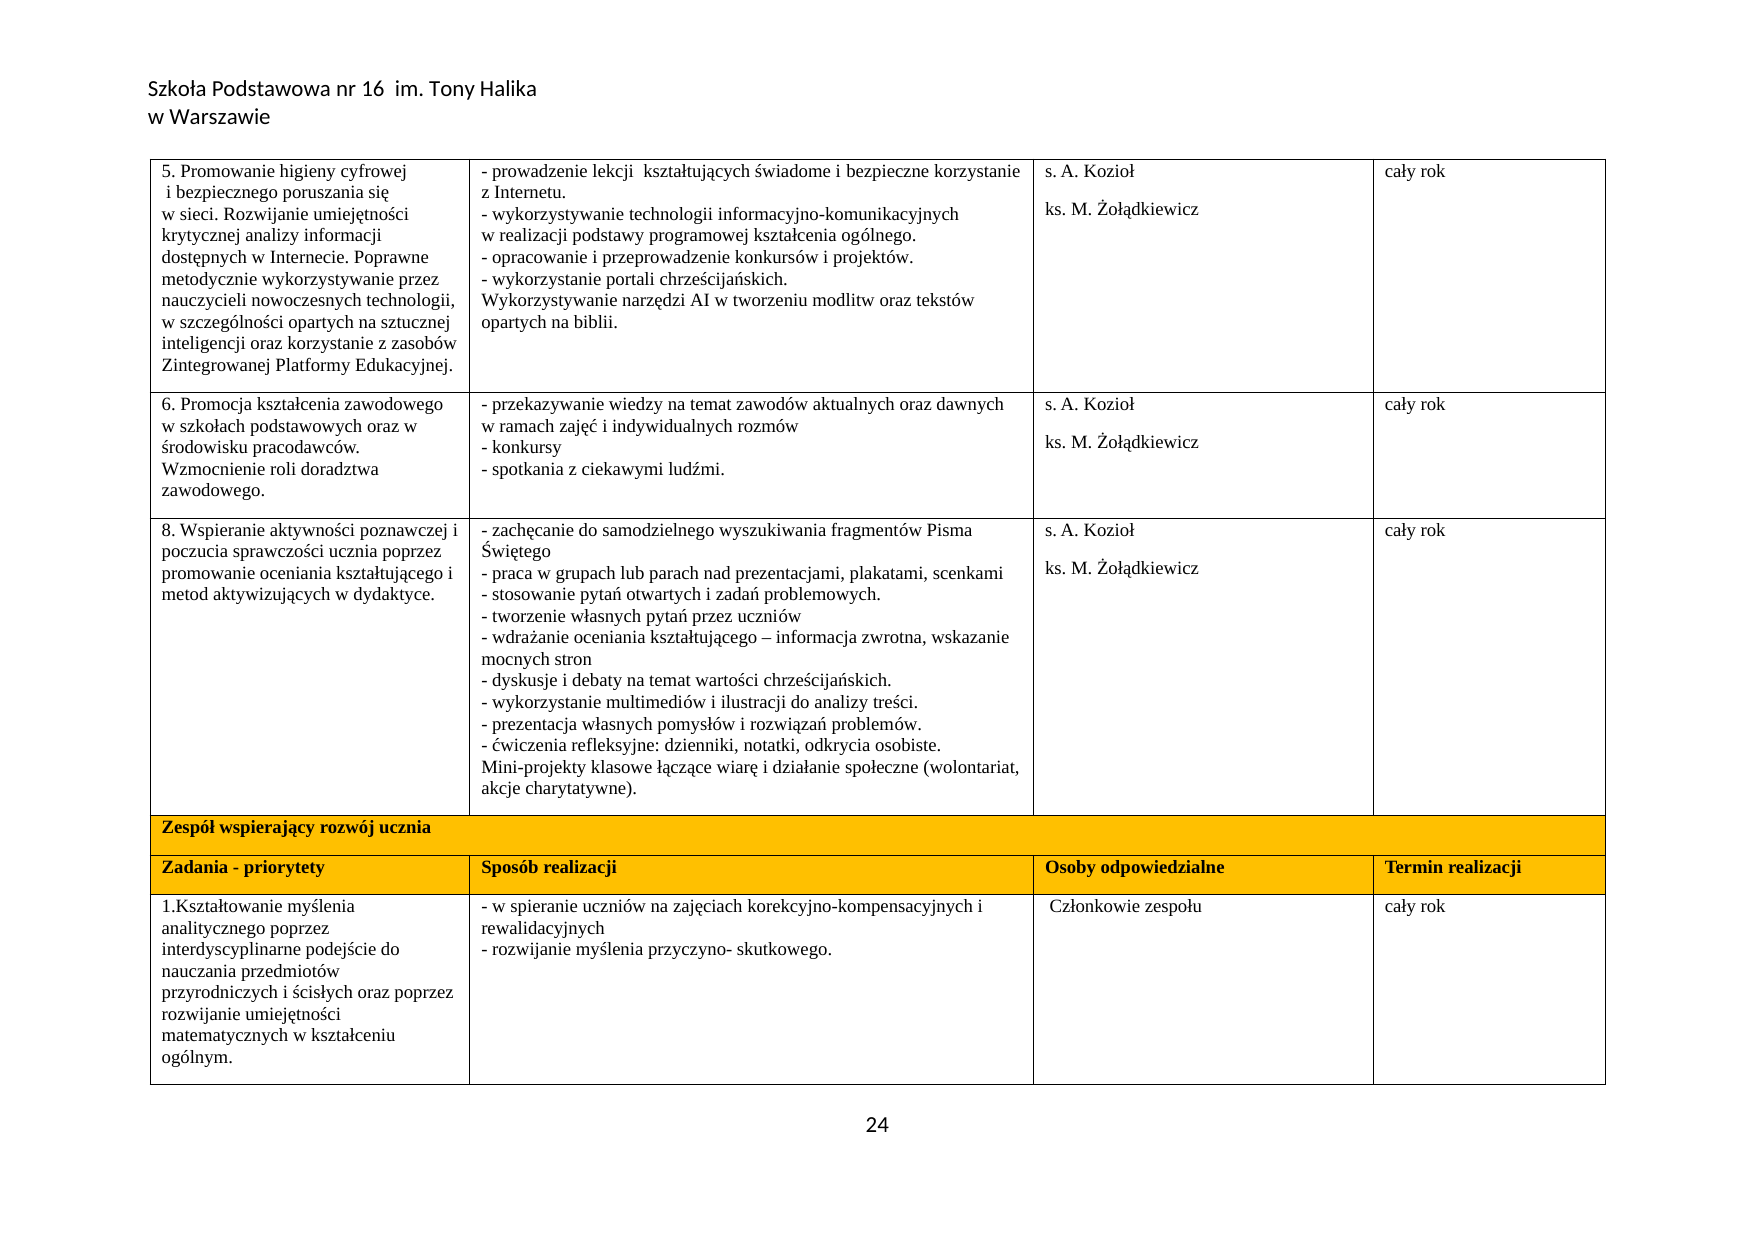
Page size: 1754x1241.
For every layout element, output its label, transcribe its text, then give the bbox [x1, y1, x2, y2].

table_cell s. A. Kozioł ks. M. Żołądkiewicz [1034, 519, 1373, 815]
table_cell [1610, 855, 1614, 894]
table_cell s. A. Kozioł ks. M. Żołądkiewicz [1034, 160, 1373, 392]
table_cell [146, 392, 150, 517]
table_cell [146, 518, 150, 815]
table_cell [146, 159, 150, 392]
table_cell [146, 894, 150, 1084]
table_cell Termin realizacji [1374, 856, 1605, 894]
table_cell [1610, 392, 1614, 517]
table_cell [1610, 894, 1614, 1084]
table_cell [1610, 518, 1614, 815]
table_cell [1610, 159, 1614, 392]
table_cell cały rok [1374, 393, 1605, 517]
table_cell - prowadzenie lekcji kształtujących świadome i bezpieczne korzystanie z Internetu. - wykorzystywanie technologii informacyjno-komunikacyjnych w realizacji podstawy programowej kształcenia ogólnego. - opracowanie i przeprowadzenie konkursów i projektów. - wykorzystanie portali chrześcijańskich. Wykorzystywanie narzędzi AI w tworzeniu modlitw oraz tekstów opartych na biblii. [470, 160, 1033, 392]
table_cell [1610, 815, 1614, 855]
table_cell Zadania - priorytety [151, 856, 469, 894]
table_cell 8. Wspieranie aktywności poznawczej i poczucia sprawczości ucznia poprzez promowanie oceniania kształtującego i metod aktywizujących w dydaktyce. [151, 519, 469, 815]
table_cell - przekazywanie wiedzy na temat zawodów aktualnych oraz dawnych w ramach zajęć i indywidualnych rozmów - konkursy - spotkania z ciekawymi ludźmi. [470, 393, 1033, 517]
table_cell cały rok [1374, 895, 1605, 1084]
table_cell Zespół wspierający rozwój ucznia [151, 816, 1605, 855]
table_cell Członkowie zespołu [1034, 895, 1373, 1084]
table_cell Osoby odpowiedzialne [1034, 856, 1373, 894]
table_cell 1.Kształtowanie myślenia analitycznego poprzez interdyscyplinarne podejście do nauczania przedmiotów przyrodniczych i ścisłych oraz poprzez rozwijanie umiejętności matematycznych w kształceniu ogólnym. [151, 895, 469, 1084]
table_cell 5. Promowanie higieny cyfrowej i bezpiecznego poruszania się w sieci. Rozwijanie umiejętności krytycznej analizy informacji dostępnych w Internecie. Poprawne metodycznie wykorzystywanie przez nauczycieli nowoczesnych technologii, w szczególności opartych na sztucznej inteligencji oraz korzystanie z zasobów Zintegrowanej Platformy Edukacyjnej. [151, 160, 469, 392]
table_cell cały rok [1374, 519, 1605, 815]
table_cell cały rok [1374, 160, 1605, 392]
table_cell - zachęcanie do samodzielnego wyszukiwania fragmentów Pisma Świętego - praca w grupach lub parach nad prezentacjami, plakatami, scenkami - stosowanie pytań otwartych i zadań problemowych. - tworzenie własnych pytań przez uczniów - wdrażanie oceniania kształtującego – informacja zwrotna, wskazanie mocnych stron - dyskusje i debaty na temat wartości chrześcijańskich. - wykorzystanie multimediów i ilustracji do analizy treści. - prezentacja własnych pomysłów i rozwiązań problemów. - ćwiczenia refleksyjne: dzienniki, notatki, odkrycia osobiste. Mini-projekty klasowe łączące wiarę i działanie społeczne (wolontariat, akcje charytatywne). [470, 519, 1033, 815]
table_cell s. A. Kozioł ks. M. Żołądkiewicz [1034, 393, 1373, 517]
table_cell - w spieranie uczniów na zajęciach korekcyjno-kompensacyjnych i rewalidacyjnych - rozwijanie myślenia przyczyno- skutkowego. [470, 895, 1033, 1084]
table_cell [146, 855, 150, 894]
table_cell [146, 815, 150, 855]
table_cell 6. Promocja kształcenia zawodowego w szkołach podstawowych oraz w środowisku pracodawców. Wzmocnienie roli doradztwa zawodowego. [151, 393, 469, 517]
table_cell Sposób realizacji [470, 856, 1033, 894]
